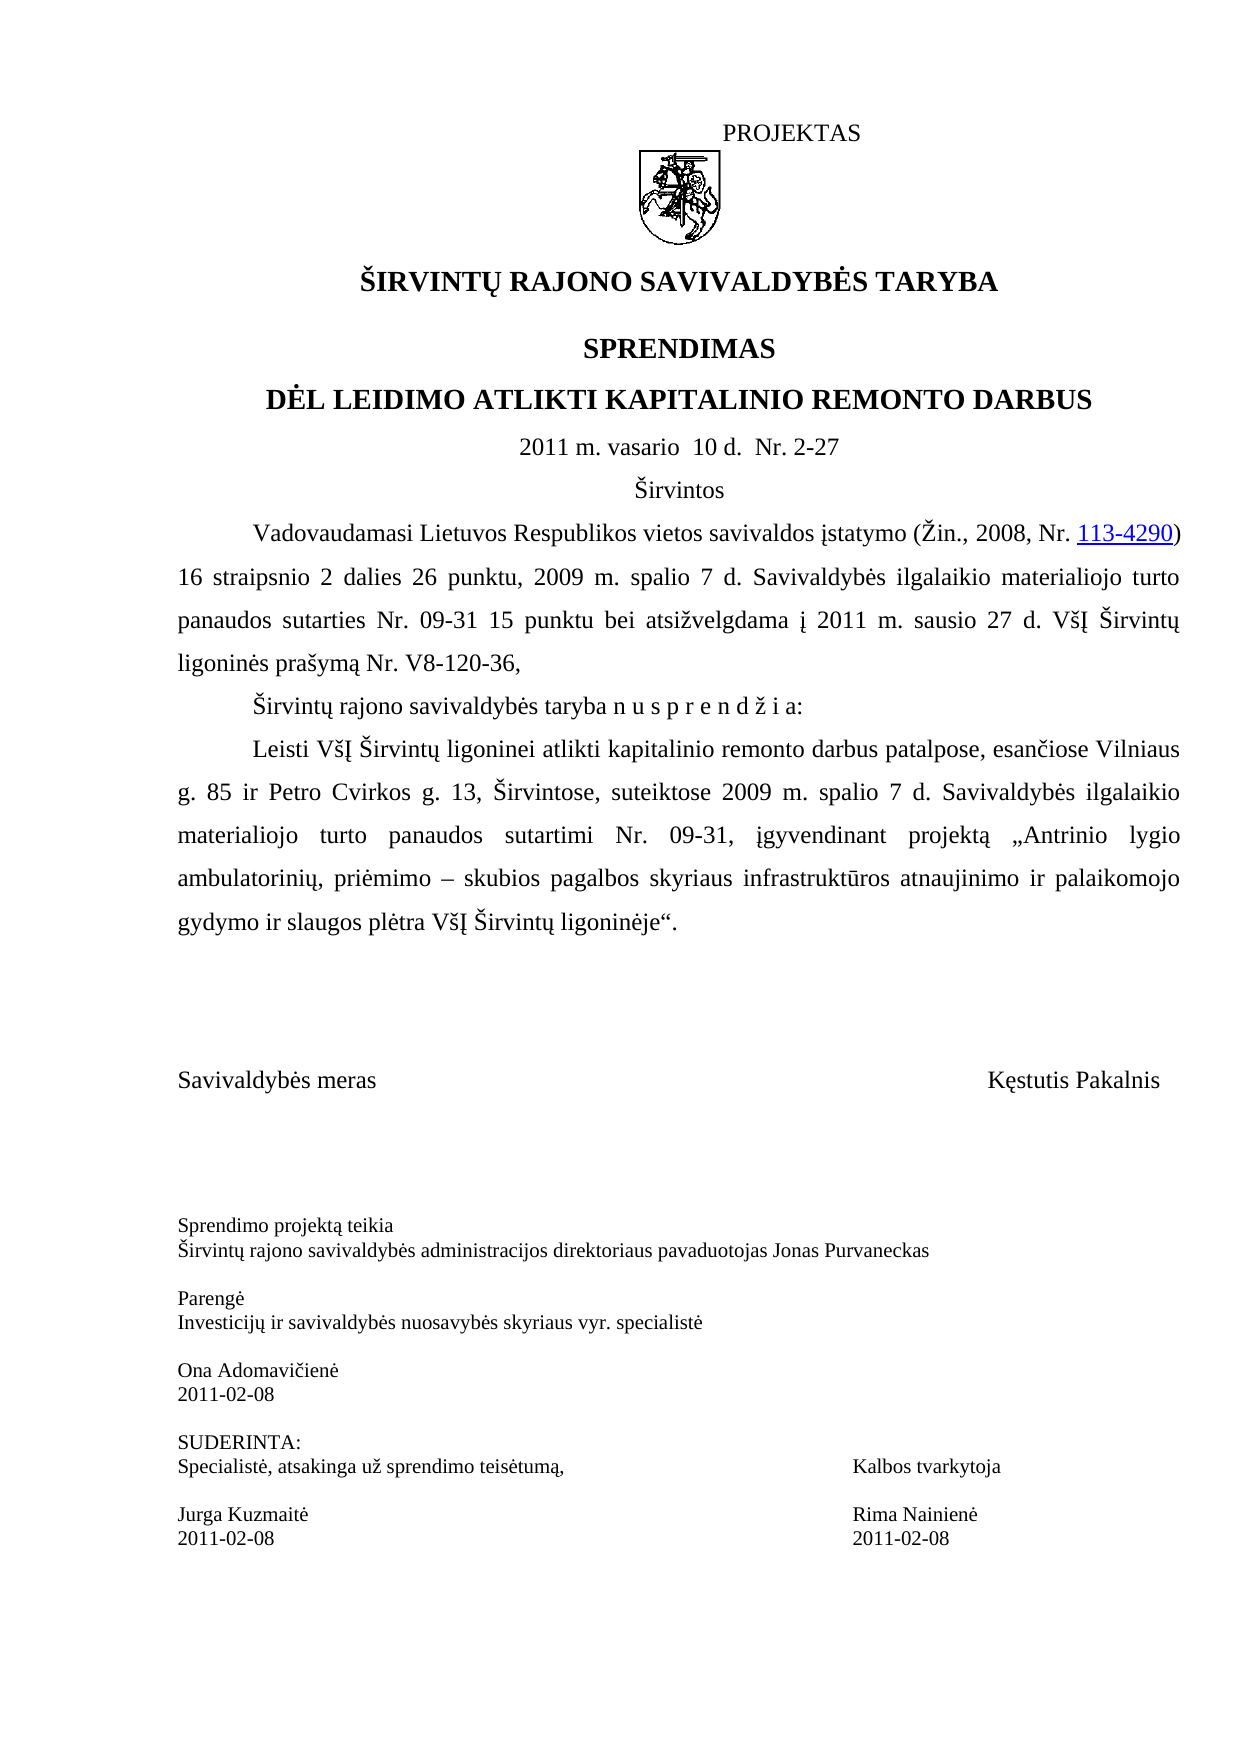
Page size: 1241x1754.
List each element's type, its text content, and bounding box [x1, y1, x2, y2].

text 2011-02-08 2011-02-08 [177, 1526, 1181, 1550]
text Ona Adomavičienė [177, 1358, 1181, 1382]
text Širvintos [177, 475, 1181, 504]
text PROJEKTAS [177, 118, 1181, 147]
text Investicijų ir savivaldybės nuosavybės skyriaus vyr. specialistė [177, 1310, 1181, 1334]
text 2011-02-08 [177, 1382, 1181, 1406]
text Vadovaudamasi Lietuvos Respublikos vietos savivaldos įstatymo (Žin., 2008, Nr. 113-4290) 16 straipsnio 2 dalies 26 punktu, 2009 m. spalio 7 d. Savivaldybės ilgalaikio materialiojo turto panaudos sutarties Nr. 09-31 15 punktu bei atsižvelgdama į 2011 m. sausio 27 d. VšĮ Širvintų ligoninės prašymą Nr. V8-120-36, [177, 518, 1181, 677]
text Leisti VšĮ Širvintų ligoninei atlikti kapitalinio remonto darbus patalpose, esančiose Vilniaus g. 85 ir Petro Cvirkos g. 13, Širvintose, suteiktose 2009 m. spalio 7 d. Savivaldybės ilgalaikio materialiojo turto panaudos sutartimi Nr. 09-31, įgyvendinant projektą „Antrinio lygio ambulatorinių, priėmimo – skubios pagalbos skyriaus infrastruktūros atnaujinimo ir palaikomojo gydymo ir slaugos plėtra VšĮ Širvintų ligoninėje“. [177, 734, 1181, 935]
text Širvintų rajono savivaldybės taryba n u s p r e n d ž i a: [177, 691, 1181, 720]
text Savivaldybės meras Kęstutis Pakalnis [177, 1065, 1181, 1093]
text 2011 m. vasario 10 d. Nr. 2-27 [177, 432, 1181, 461]
text SUDERINTA: [177, 1430, 1181, 1454]
text ŠIRVINTŲ RAJONO SAVIVALDYBĖS TARYBA [177, 264, 1181, 298]
text SPRENDIMAS [177, 332, 1181, 365]
text Parengė [177, 1286, 1181, 1310]
text Sprendimo projektą teikia [177, 1213, 1181, 1237]
text Jurga Kuzmaitė Rima Nainienė [177, 1502, 1181, 1526]
text Specialistė, atsakinga už sprendimo teisėtumą, Kalbos tvarkytoja [177, 1454, 1181, 1478]
text DĖL LEIDIMO ATLIKTI KAPITALINIO REMONTO DARBUS [177, 382, 1181, 415]
text Širvintų rajono savivaldybės administracijos direktoriaus pavaduotojas Jonas Purvaneckas [177, 1237, 1181, 1262]
